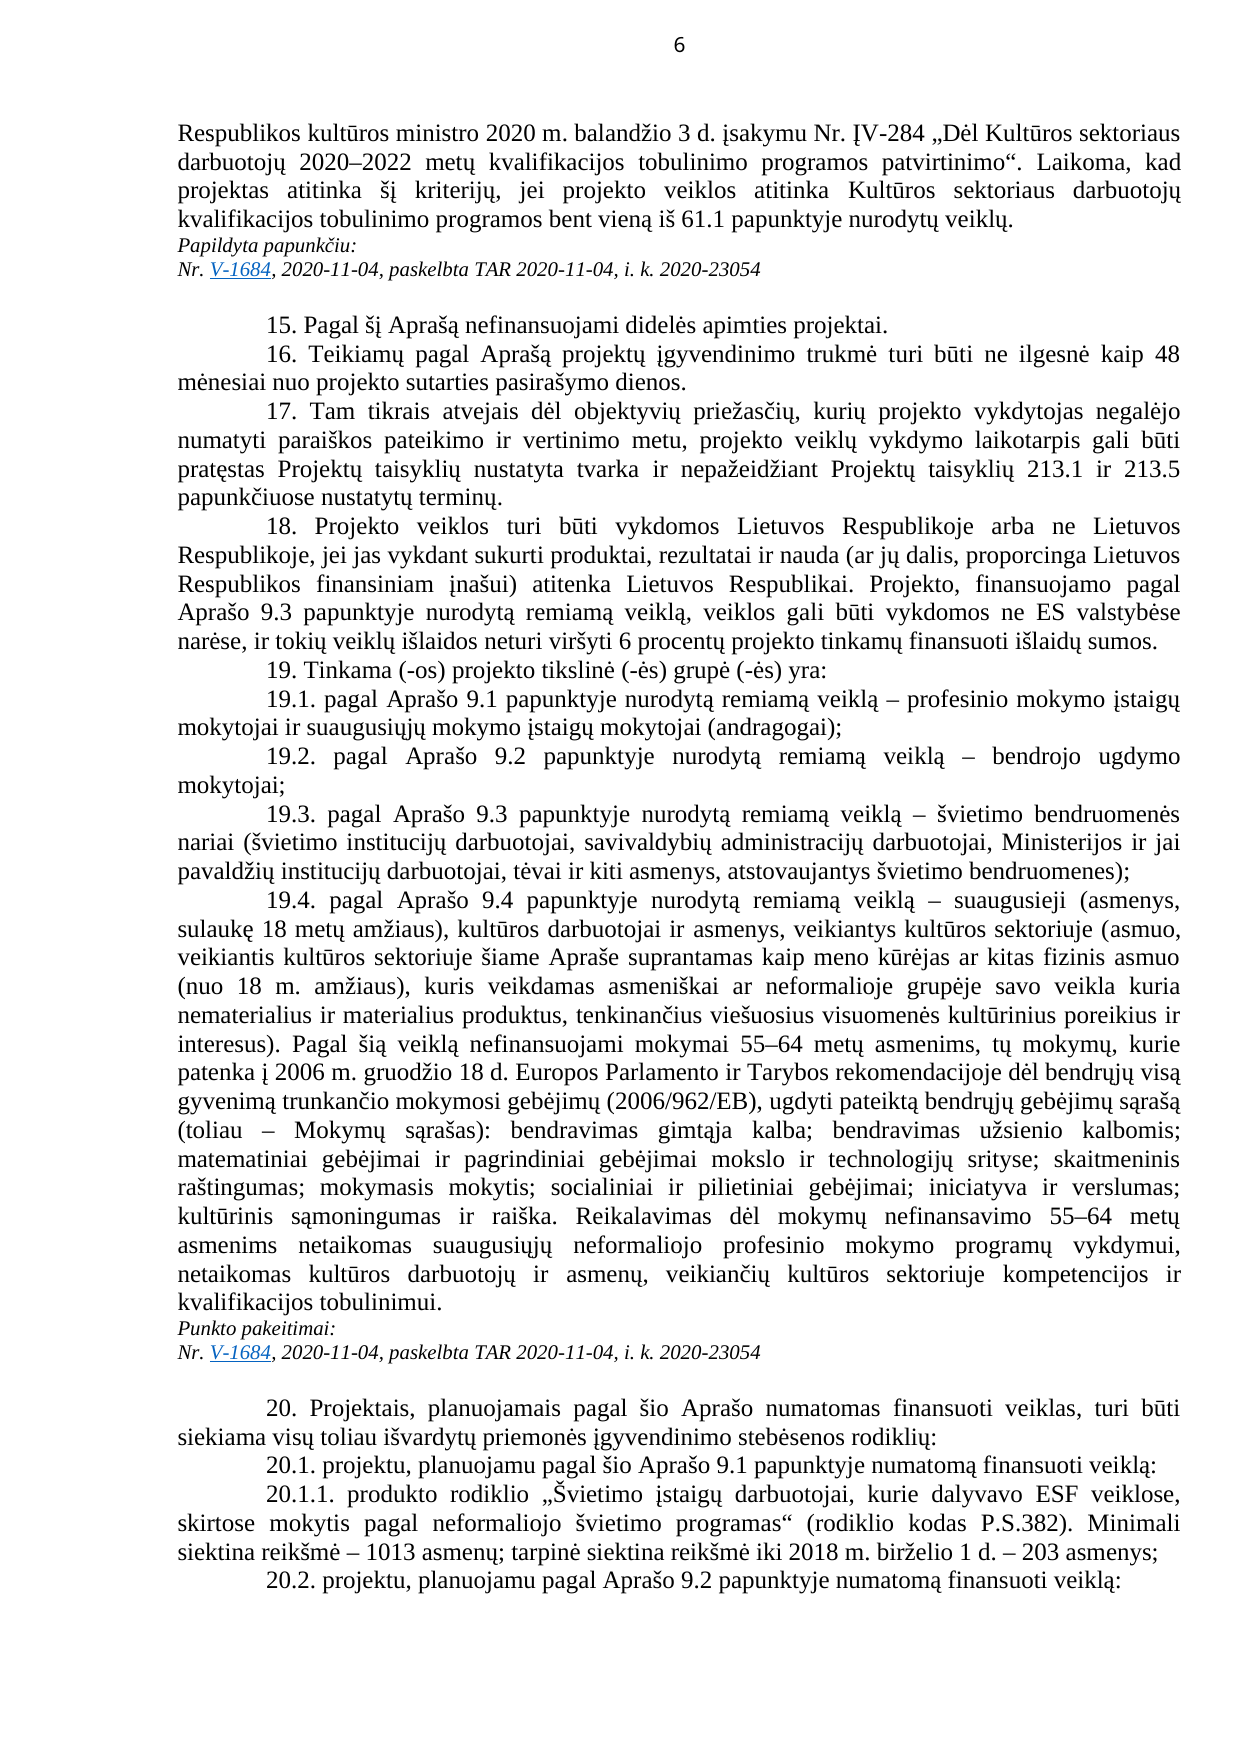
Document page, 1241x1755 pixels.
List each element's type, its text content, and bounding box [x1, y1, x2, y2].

text 20.2. projektu, planuojamu pagal Aprašo 9.2 papunktyje numatomą finansuoti veiklą: [177, 1566, 1181, 1594]
text 19.4. pagal Aprašo 9.4 papunktyje nurodytą remiamą veiklą – suaugusieji (asmenys, sulaukę 18 metų amžiaus), kultūros darbuotojai ir asmenys, veikiantys kultūros sektoriuje (asmuo, veikiantis kultūros sektoriuje šiame Apraše suprantamas kaip meno kūrėjas ar kitas fizinis asmuo (nuo 18 m. amžiaus), kuris veikdamas asmeniškai ar neformalioje grupėje savo veikla kuria nematerialius ir materialius produktus, tenkinančius viešuosius visuomenės kultūrinius poreikius ir interesus). Pagal šią veiklą nefinansuojami mokymai 55–64 metų asmenims, tų mokymų, kurie patenka į 2006 m. gruodžio 18 d. Europos Parlamento ir Tarybos rekomendacijoje dėl bendrųjų visą gyvenimą trunkančio mokymosi gebėjimų (2006/962/EB), ugdyti pateiktą bendrųjų gebėjimų sąrašą (toliau – Mokymų sąrašas): bendravimas gimtąja kalba; bendravimas užsienio kalbomis; matematiniai gebėjimai ir pagrindiniai gebėjimai mokslo ir technologijų srityse; skaitmeninis raštingumas; mokymasis mokytis; socialiniai ir pilietiniai gebėjimai; iniciatyva ir verslumas; kultūrinis sąmoningumas ir raiška. Reikalavimas dėl mokymų nefinansavimo 55–64 metų asmenims netaikomas suaugusiųjų neformaliojo profesinio mokymo programų vykdymui, netaikomas kultūros darbuotojų ir asmenų, veikiančių kultūros sektoriuje kompetencijos ir kvalifikacijos tobulinimui. [177, 885, 1181, 1316]
text 19.1. pagal Aprašo 9.1 papunktyje nurodytą remiamą veiklą – profesinio mokymo įstaigų mokytojai ir suaugusiųjų mokymo įstaigų mokytojai (andragogai); [177, 684, 1181, 741]
text 20.1.1. produkto rodiklio „Švietimo įstaigų darbuotojai, kurie dalyvavo ESF veiklose, skirtose mokytis pagal neformaliojo švietimo programas“ (rodiklio kodas P.S.382). Minimali siektina reikšmė – 1013 asmenų; tarpinė siektina reikšmė iki 2018 m. birželio 1 d. – 203 asmenys; [177, 1479, 1181, 1566]
text Papildyta papunkčiu: [177, 233, 1181, 257]
text 19.2. pagal Aprašo 9.2 papunktyje nurodytą remiamą veiklą – bendrojo ugdymo mokytojai; [177, 741, 1181, 799]
text Nr. V-1684, 2020-11-04, paskelbta TAR 2020-11-04, i. k. 2020-23054 [177, 1340, 1181, 1364]
text 19.3. pagal Aprašo 9.3 papunktyje nurodytą remiamą veiklą – švietimo bendruomenės nariai (švietimo institucijų darbuotojai, savivaldybių administracijų darbuotojai, Ministerijos ir jai pavaldžių institucijų darbuotojai, tėvai ir kiti asmenys, atstovaujantys švietimo bendruomenes); [177, 799, 1181, 885]
text Respublikos kultūros ministro 2020 m. balandžio 3 d. įsakymu Nr. ĮV-284 „Dėl Kultūros sektoriaus darbuotojų 2020–2022 metų kvalifikacijos tobulinimo programos patvirtinimo“. Laikoma, kad projektas atitinka šį kriterijų, jei projekto veiklos atitinka Kultūros sektoriaus darbuotojų kvalifikacijos tobulinimo programos bent vieną iš 61.1 papunktyje nurodytų veiklų. [177, 118, 1181, 233]
text Punkto pakeitimai: [177, 1316, 1181, 1340]
text 17. Tam tikrais atvejais dėl objektyvių priežasčių, kurių projekto vykdytojas negalėjo numatyti paraiškos pateikimo ir vertinimo metu, projekto veiklų vykdymo laikotarpis gali būti pratęstas Projektų taisyklių nustatyta tvarka ir nepažeidžiant Projektų taisyklių 213.1 ir 213.5 papunkčiuose nustatytų terminų. [177, 396, 1181, 511]
text 20.1. projektu, planuojamu pagal šio Aprašo 9.1 papunktyje numatomą finansuoti veiklą: [177, 1451, 1181, 1479]
text 18. Projekto veiklos turi būti vykdomos Lietuvos Respublikoje arba ne Lietuvos Respublikoje, jei jas vykdant sukurti produktai, rezultatai ir nauda (ar jų dalis, proporcinga Lietuvos Respublikos finansiniam įnašui) atitenka Lietuvos Respublikai. Projekto, finansuojamo pagal Aprašo 9.3 papunktyje nurodytą remiamą veiklą, veiklos gali būti vykdomos ne ES valstybėse narėse, ir tokių veiklų išlaidos neturi viršyti 6 procentų projekto tinkamų finansuoti išlaidų sumos. [177, 511, 1181, 655]
text Nr. V-1684, 2020-11-04, paskelbta TAR 2020-11-04, i. k. 2020-23054 [177, 257, 1181, 281]
text 20. Projektais, planuojamais pagal šio Aprašo numatomas finansuoti veiklas, turi būti siekiama visų toliau išvardytų priemonės įgyvendinimo stebėsenos rodiklių: [177, 1393, 1181, 1451]
text 16. Teikiamų pagal Aprašą projektų įgyvendinimo trukmė turi būti ne ilgesnė kaip 48 mėnesiai nuo projekto sutarties pasirašymo dienos. [177, 339, 1181, 396]
text 15. Pagal šį Aprašą nefinansuojami didelės apimties projektai. [177, 310, 1181, 339]
text 19. Tinkama (-os) projekto tikslinė (-ės) grupė (-ės) yra: [177, 655, 1181, 684]
